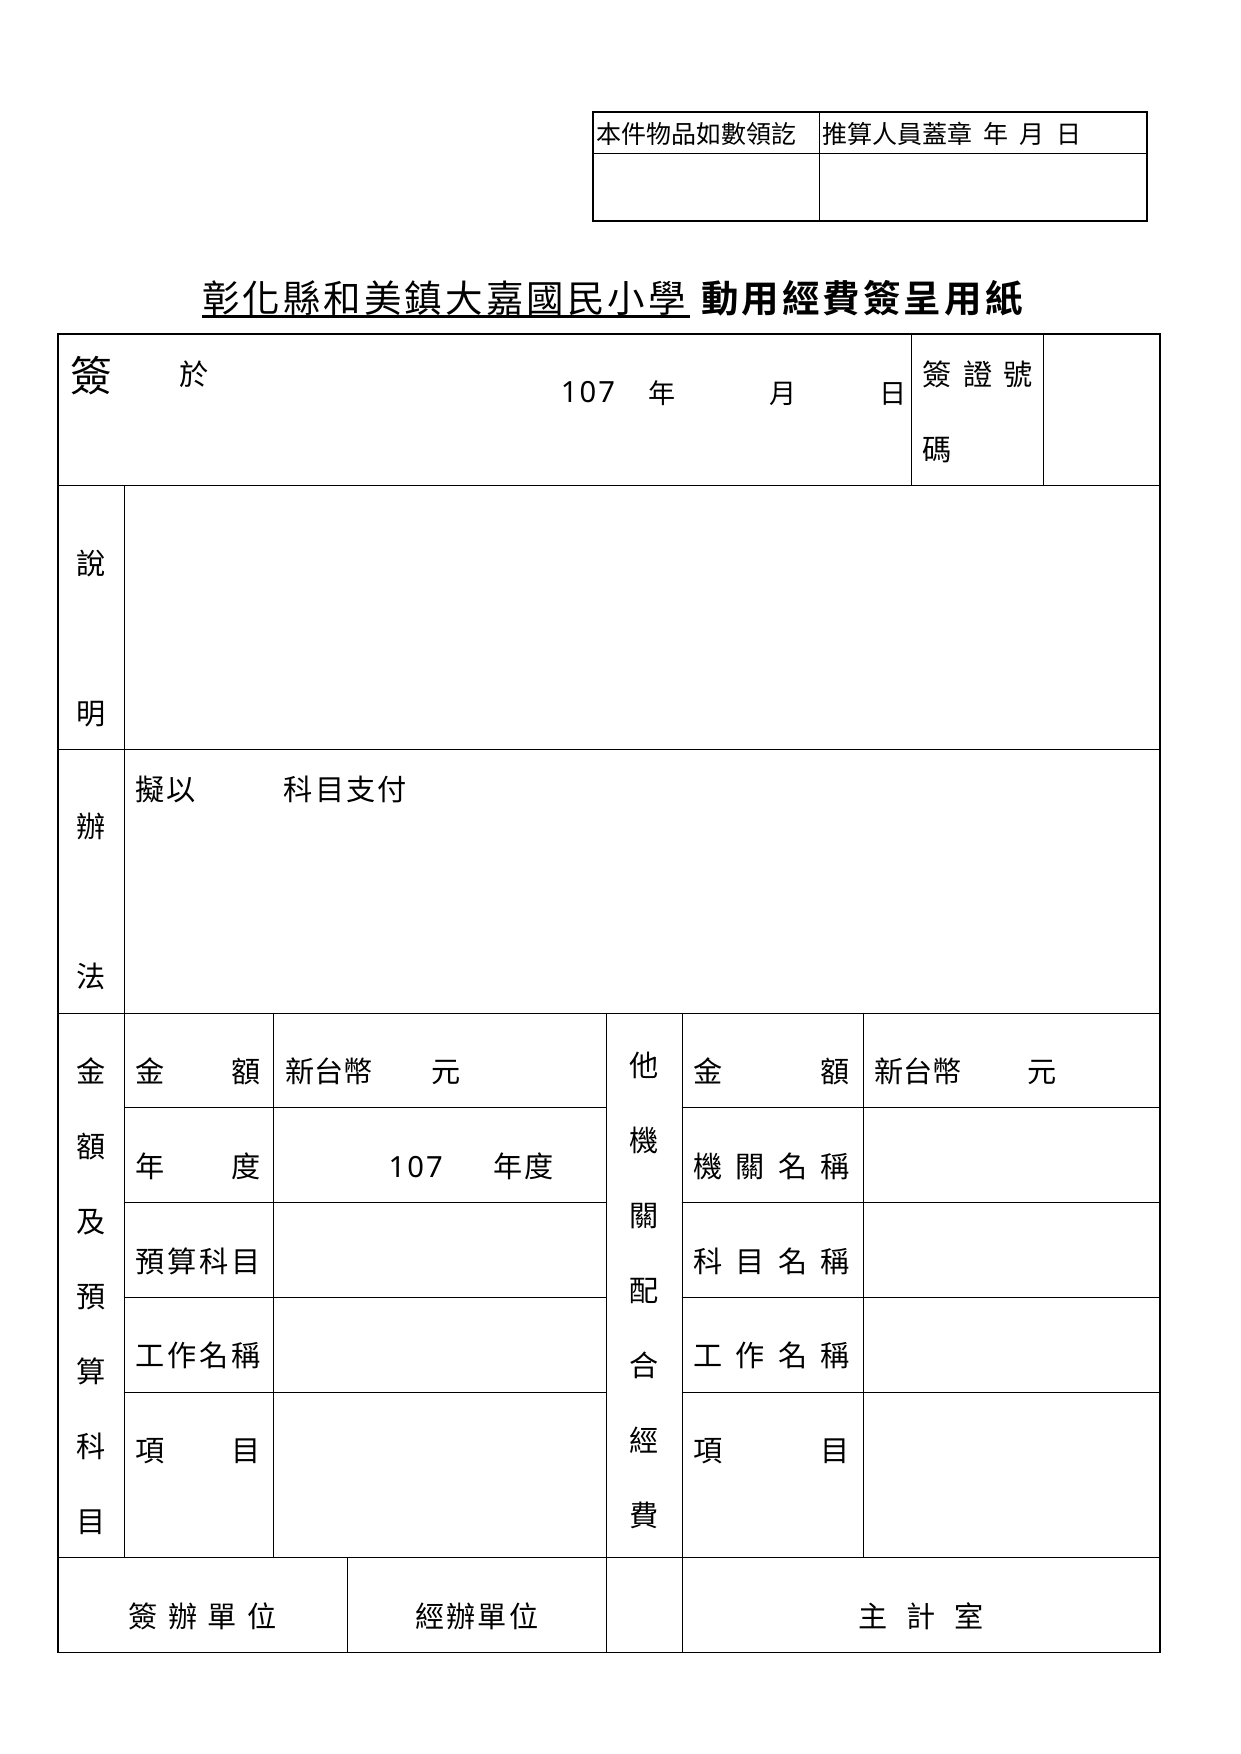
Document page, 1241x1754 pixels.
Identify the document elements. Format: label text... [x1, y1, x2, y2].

table_cell [274, 1393, 606, 1557]
table_header 於 [124, 335, 219, 485]
table_cell 工作名稱 [125, 1298, 273, 1392]
table_cell 年度 [125, 1108, 273, 1202]
table_cell 金額 [125, 1014, 273, 1107]
table_header 月 [758, 335, 799, 485]
table_header 107 [530, 335, 626, 485]
table_cell [864, 1393, 1159, 1557]
table_header [1044, 335, 1100, 485]
table_cell 他機關配合經費 [607, 1014, 682, 1557]
table_cell 簽 辦 單 位 [59, 1558, 347, 1652]
table_cell [607, 1558, 682, 1652]
table_header 年 [626, 335, 698, 485]
table_cell 預算科目 [125, 1203, 273, 1297]
table_cell [274, 1298, 606, 1392]
table_cell 金額 [683, 1014, 863, 1107]
table_cell [274, 1203, 606, 1297]
table_cell 項目 [683, 1393, 863, 1557]
table_cell 新台幣 元 [864, 1014, 1159, 1107]
table_cell 107 年度 [274, 1108, 606, 1202]
table_header [1100, 335, 1159, 485]
table_cell 說 明 [59, 486, 124, 749]
table_cell 科目名稱 [683, 1203, 863, 1297]
table_cell [594, 154, 819, 220]
table_cell 主 計 室 [683, 1558, 1159, 1652]
table_cell 項目 [125, 1393, 273, 1557]
table_header [423, 335, 530, 485]
table_cell [864, 1108, 1159, 1202]
table_header 推算人員蓋章 年 月 日 [820, 113, 1146, 153]
table_header [799, 335, 868, 485]
table_cell 金額及預算科目 [59, 1014, 124, 1557]
table_header [698, 335, 758, 485]
table_cell [864, 1298, 1159, 1392]
table_cell [820, 154, 1146, 220]
table_header 簽證號碼 [912, 335, 1043, 485]
table_cell 經辦單位 [348, 1558, 606, 1652]
text 彰化縣和美鎮大嘉國民小學 動用經費簽呈用紙 [148, 258, 1077, 333]
table_cell [125, 486, 1159, 749]
table_cell 工作名稱 [683, 1298, 863, 1392]
table_header 本件物品如數領訖 [594, 113, 819, 153]
table_cell 新台幣 元 [274, 1014, 606, 1107]
table_cell 機關名稱 [683, 1108, 863, 1202]
table_cell 擬以 科目支付 [125, 750, 1159, 1012]
table_cell [864, 1203, 1159, 1297]
table_header [219, 335, 423, 485]
table_header 簽 [59, 335, 124, 485]
table_cell 辦 法 [59, 750, 124, 1012]
table_header 日 [868, 335, 911, 485]
